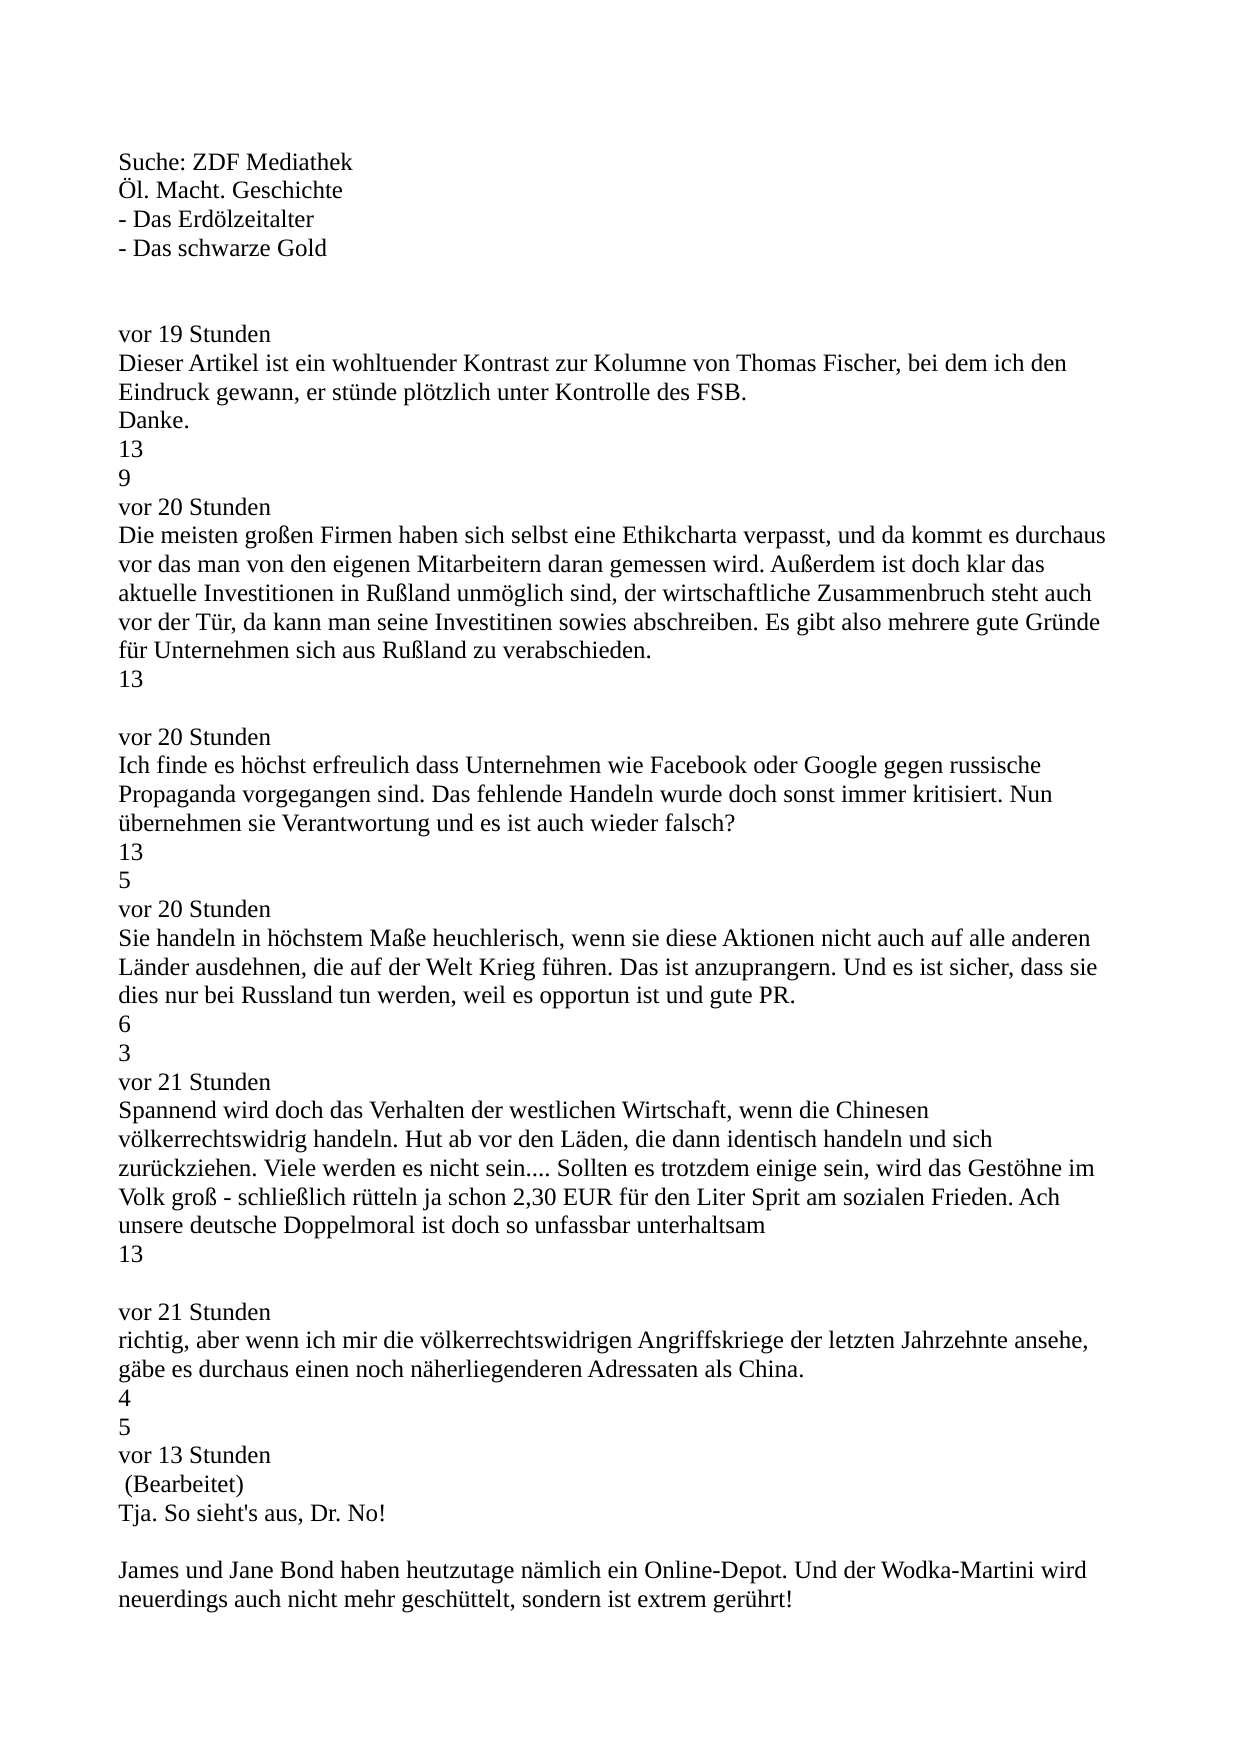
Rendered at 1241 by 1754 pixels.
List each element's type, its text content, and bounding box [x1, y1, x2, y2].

text James und Jane Bond haben heutzutage nämlich ein Online-Depot. Und der Wodka-Martini wird neuerdings auch nicht mehr geschüttelt, sondern ist extrem gerührt! [118, 1556, 1122, 1613]
text vor 20 Stunden [118, 894, 1122, 923]
text 5 [118, 866, 1122, 894]
text Öl. Macht. Geschichte [118, 176, 1122, 204]
text 9 [118, 463, 1122, 492]
text Die meisten großen Firmen haben sich selbst eine Ethikcharta verpasst, und da kommt es durchaus vor das man von den eigenen Mitarbeitern daran gemessen wird. Außerdem ist doch klar das aktuelle Investitionen in Rußland unmöglich sind, der wirtschaftliche Zusammenbruch steht auch vor der Tür, da kann man seine Investitinen sowies abschreiben. Es gibt also mehrere gute Gründe für Unternehmen sich aus Rußland zu verabschieden. [118, 521, 1122, 664]
text Suche: ZDF Mediathek [118, 147, 1122, 176]
text Sie handeln in höchstem Maße heuchlerisch, wenn sie diese Aktionen nicht auch auf alle anderen Länder ausdehnen, die auf der Welt Krieg führen. Das ist anzuprangern. Und es ist sicher, dass sie dies nur bei Russland tun werden, weil es opportun ist und gute PR. [118, 923, 1122, 1009]
text vor 21 Stunden [118, 1067, 1122, 1096]
text 5 [118, 1412, 1122, 1441]
text vor 13 Stunden [118, 1441, 1122, 1469]
text 6 [118, 1009, 1122, 1038]
text 3 [118, 1038, 1122, 1067]
text (Bearbeitet) [118, 1469, 1122, 1498]
text Tja. So sieht's aus, Dr. No! [118, 1498, 1122, 1527]
text vor 19 Stunden [118, 319, 1122, 348]
text vor 20 Stunden [118, 722, 1122, 751]
text 4 [118, 1383, 1122, 1412]
text 13 [118, 434, 1122, 463]
text 13 [118, 664, 1122, 693]
text Ich finde es höchst erfreulich dass Unternehmen wie Facebook oder Google gegen russische Propaganda vorgegangen sind. Das fehlende Handeln wurde doch sonst immer kritisiert. Nun übernehmen sie Verantwortung und es ist auch wieder falsch? [118, 751, 1122, 837]
text vor 20 Stunden [118, 492, 1122, 521]
text richtig, aber wenn ich mir die völkerrechtswidrigen Angriffskriege der letzten Jahrzehnte ansehe, gäbe es durchaus einen noch näherliegenderen Adressaten als China. [118, 1326, 1122, 1383]
text vor 21 Stunden [118, 1297, 1122, 1326]
text 13 [118, 1239, 1122, 1268]
text 13 [118, 837, 1122, 866]
text Spannend wird doch das Verhalten der westlichen Wirtschaft, wenn die Chinesen völkerrechtswidrig handeln. Hut ab vor den Läden, die dann identisch handeln und sich zurückziehen. Viele werden es nicht sein.... Sollten es trotzdem einige sein, wird das Gestöhne im Volk groß - schließlich rütteln ja schon 2,30 EUR für den Liter Sprit am sozialen Frieden. Ach unsere deutsche Doppelmoral ist doch so unfassbar unterhaltsam [118, 1096, 1122, 1239]
text Dieser Artikel ist ein wohltuender Kontrast zur Kolumne von Thomas Fischer, bei dem ich den Eindruck gewann, er stünde plötzlich unter Kontrolle des FSB. [118, 348, 1122, 406]
text - Das Erdölzeitalter [118, 204, 1122, 233]
text Danke. [118, 406, 1122, 434]
text - Das schwarze Gold [118, 233, 1122, 262]
